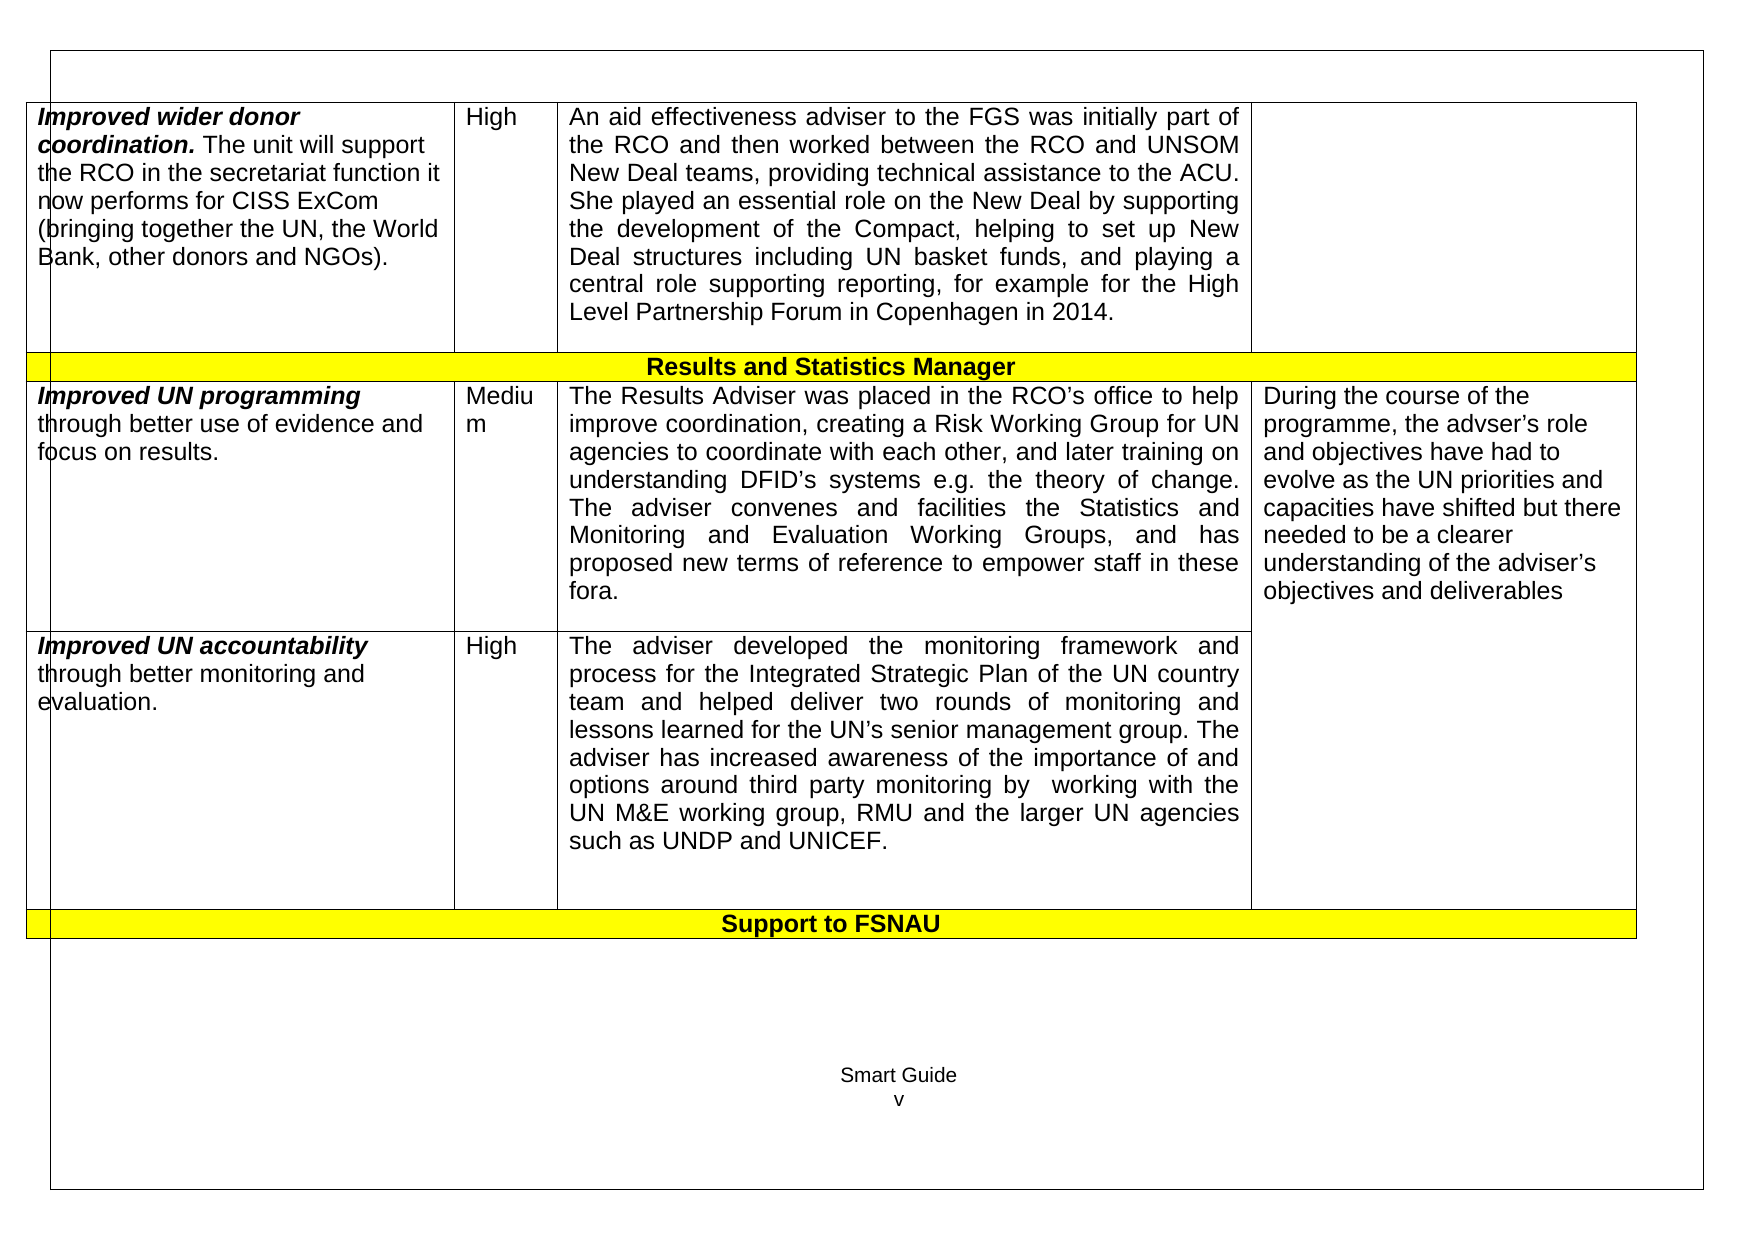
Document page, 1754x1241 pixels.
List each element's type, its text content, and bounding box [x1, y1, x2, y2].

table_cell High [455, 103, 557, 352]
table_cell Improved UN accountability through better monitoring and evaluation. [27, 632, 50, 909]
table_cell [27, 353, 50, 381]
table_cell Improved wider donor coordination. The unit will support the RCO in the secretariat function it now performs for CISS ExCom (bringing together the UN, the World Bank, other donors and NGOs). [51, 103, 454, 352]
table_cell High [455, 632, 557, 909]
table_cell The Results Adviser was placed in the RCO’s office to help improve coordination, creating a Risk Working Group for UN agencies to coordinate with each other, and later training on understanding DFID’s systems e.g. the theory of change. The adviser convenes and facilities the Statistics and Monitoring and Evaluation Working Groups, and has proposed new terms of reference to empower staff in these fora. [558, 382, 1251, 631]
table_cell The adviser developed the monitoring framework and process for the Integrated Strategic Plan of the UN country team and helped deliver two rounds of monitoring and lessons learned for the UN’s senior management group. The adviser has increased awareness of the importance of and options around third party monitoring by working with the UN M&E working group, RMU and the larger UN agencies such as UNDP and UNICEF. [558, 632, 1251, 909]
table_cell Improved wider donor coordination. The unit will support the RCO in the secretariat function it now performs for CISS ExCom (bringing together the UN, the World Bank, other donors and NGOs). [27, 103, 50, 352]
table_cell Improved UN accountability through better monitoring and evaluation. [51, 632, 454, 909]
table_cell Support to FSNAU [51, 910, 1636, 938]
table_cell Results and Statistics Manager [51, 353, 1636, 381]
table_cell During the course of the programme, the advser’s role and objectives have had to evolve as the UN priorities and capacities have shifted but there needed to be a clearer understanding of the adviser’s objectives and deliverables [1252, 382, 1636, 909]
table_cell [27, 910, 50, 938]
table_cell An aid effectiveness adviser to the FGS was initially part of the RCO and then worked between the RCO and UNSOM New Deal teams, providing technical assistance to the ACU. She played an essential role on the New Deal by supporting the development of the Compact, helping to set up New Deal structures including UN basket funds, and playing a central role supporting reporting, for example for the High Level Partnership Forum in Copenhagen in 2014. [558, 103, 1251, 352]
table_cell Improved UN programming through better use of evidence and focus on results. [27, 382, 50, 631]
table_cell Improved UN programming through better use of evidence and focus on results. [51, 382, 454, 631]
table_cell Medium [455, 382, 557, 631]
